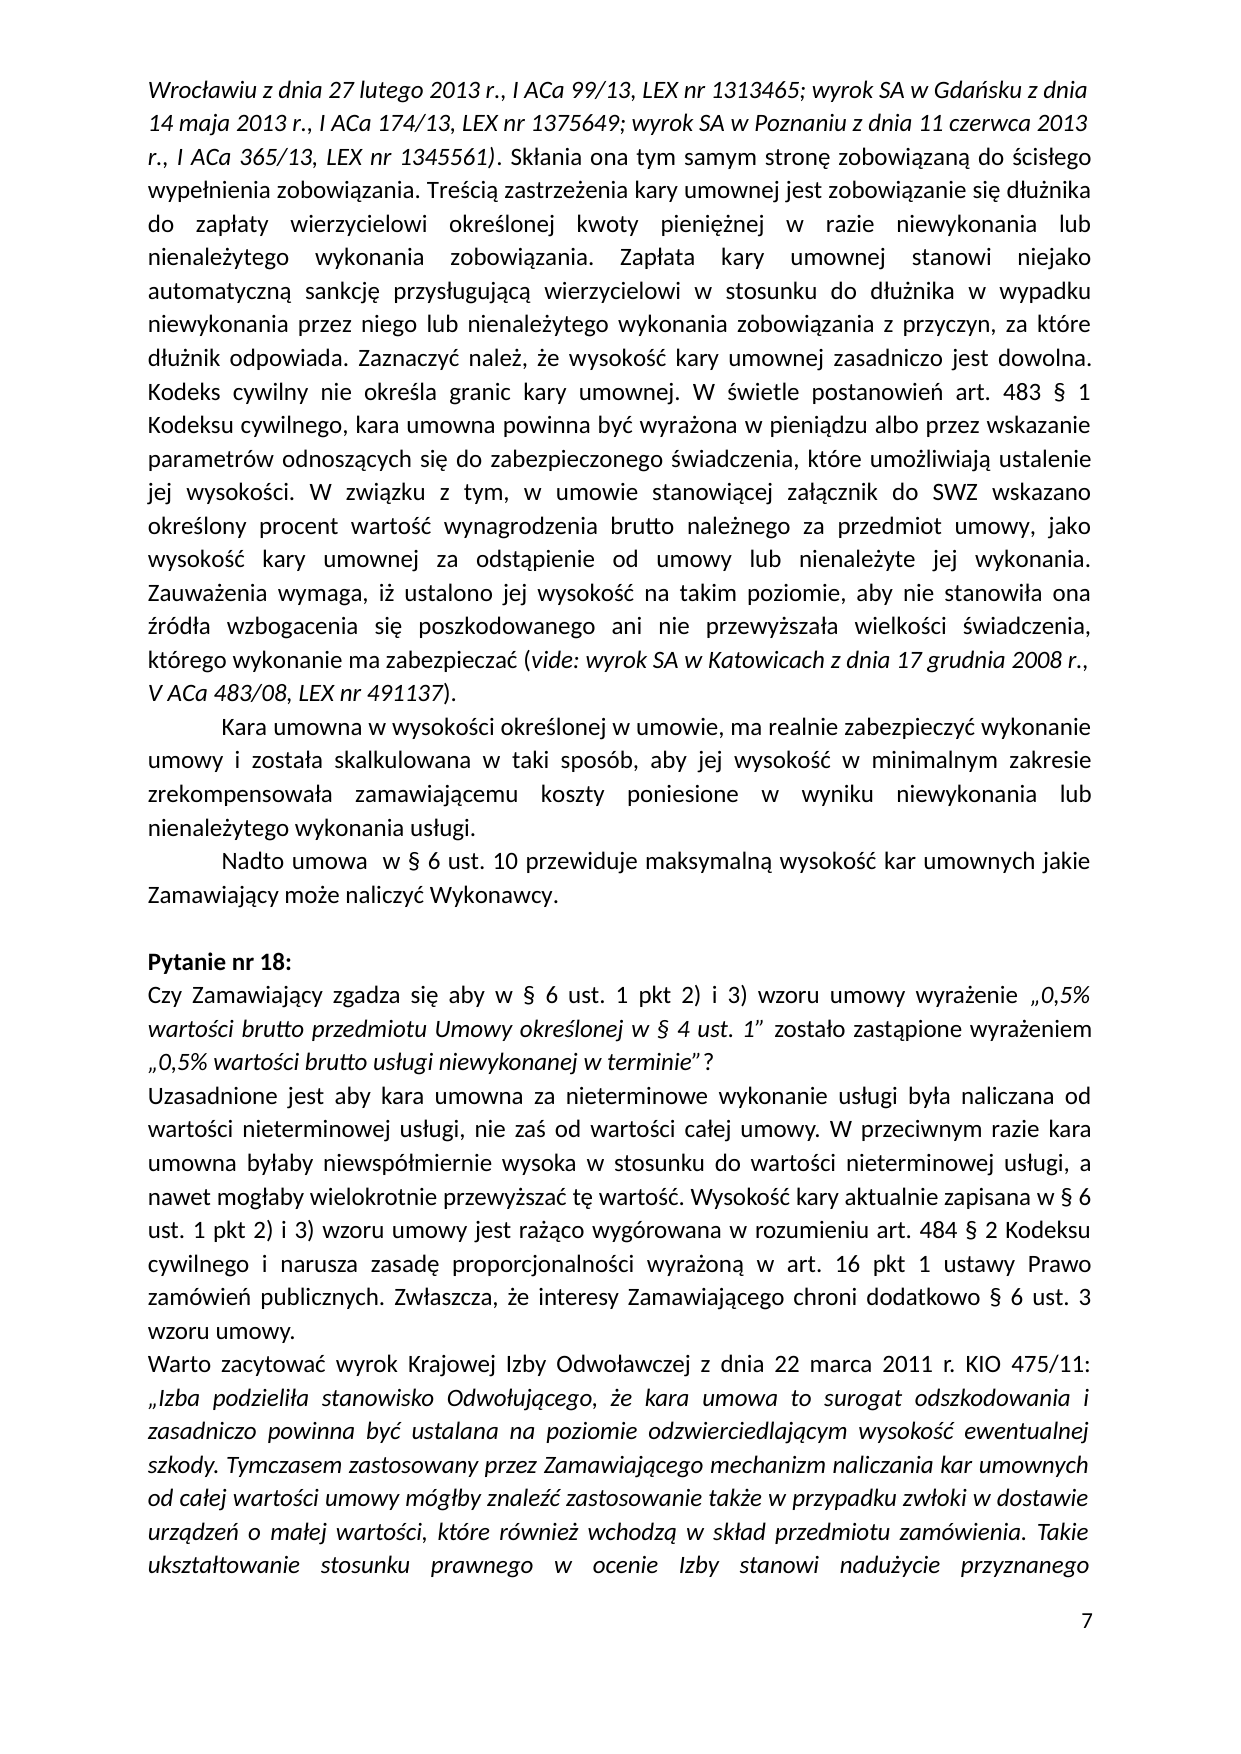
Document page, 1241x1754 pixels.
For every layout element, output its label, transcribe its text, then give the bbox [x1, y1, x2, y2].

text Uzasadnione jest aby kara umowna za nieterminowe wykonanie usługi była naliczana od wartości nieterminowej usługi, nie zaś od wartości całej umowy. W przeciwnym razie kara umowna byłaby niewspółmiernie wysoka w stosunku do wartości nieterminowej usługi, a nawet mogłaby wielokrotnie przewyższać tę wartość. Wysokość kary aktualnie zapisana w § 6 ust. 1 pkt 2) i 3) wzoru umowy jest rażąco wygórowana w rozumieniu art. 484 § 2 Kodeksu cywilnego i narusza zasadę proporcjonalności wyrażoną w art. 16 pkt 1 ustawy Prawo zamówień publicznych. Zwłaszcza, że interesy Zamawiającego chroni dodatkowo § 6 ust. 3 wzoru umowy. [148, 1080, 1093, 1345]
text Kara umowna w wysokości określonej w umowie, ma realnie zabezpieczyć wykonanie umowy i została skalkulowana w taki sposób, aby jej wysokość w minimalnym zakresie zrekompensowała zamawiającemu koszty poniesione w wyniku niewykonania lub nienależytego wykonania usługi. [148, 711, 1093, 842]
text Czy Zamawiający zgadza się aby w § 6 ust. 1 pkt 2) i 3) wzoru umowy wyrażenie „0,5% wartości brutto przedmiotu Umowy określonej w § 4 ust. 1” zostało zastąpione wyrażeniem „0,5% wartości brutto usługi niewykonanej w terminie”? [148, 979, 1093, 1077]
text Nadto umowa w § 6 ust. 10 przewiduje maksymalną wysokość kar umownych jakie Zamawiający może naliczyć Wykonawcy. [148, 845, 1093, 909]
text Pytanie nr 18: [148, 946, 1093, 976]
text Warto zacytować wyrok Krajowej Izby Odwoławczej z dnia 22 marca 2011 r. KIO 475/11: „Izba podzieliła stanowisko Odwołującego, że kara umowa to surogat odszkodowania i zasadniczo powinna być ustalana na poziomie odzwierciedlającym wysokość ewentualnej szkody. Tymczasem zastosowany przez Zamawiającego mechanizm naliczania kar umownych od całej wartości umowy mógłby znaleźć zastosowanie także w przypadku zwłoki w dostawie urządzeń o małej wartości, które również wchodzą w skład przedmiotu zamówienia. Takie ukształtowanie stosunku prawnego w ocenie Izby stanowi nadużycie przyznanego [148, 1348, 1093, 1580]
text Wrocławiu z dnia 27 lutego 2013 r., I ACa 99/13, LEX nr 1313465; wyrok SA w Gdańsku z dnia 14 maja 2013 r., I ACa 174/13, LEX nr 1375649; wyrok SA w Poznaniu z dnia 11 czerwca 2013 r., I ACa 365/13, LEX nr 1345561). Skłania ona tym samym stronę zobowiązaną do ścisłego wypełnienia zobowiązania. Treścią zastrzeżenia kary umownej jest zobowiązanie się dłużnika do zapłaty wierzycielowi określonej kwoty pieniężnej w razie niewykonania lub nienależytego wykonania zobowiązania. Zapłata kary umownej stanowi niejako automatyczną sankcję przysługującą wierzycielowi w stosunku do dłużnika w wypadku niewykonania przez niego lub nienależytego wykonania zobowiązania z przyczyn, za które dłużnik odpowiada. Zaznaczyć należ, że wysokość kary umownej zasadniczo jest dowolna. Kodeks cywilny nie określa granic kary umownej. W świetle postanowień art. 483 § 1 Kodeksu cywilnego, kara umowna powinna być wyrażona w pieniądzu albo przez wskazanie parametrów odnoszących się do zabezpieczonego świadczenia, które umożliwiają ustalenie jej wysokości. W związku z tym, w umowie stanowiącej załącznik do SWZ wskazano określony procent wartość wynagrodzenia brutto należnego za przedmiot umowy, jako wysokość kary umownej za odstąpienie od umowy lub nienależyte jej wykonania. Zauważenia wymaga, iż ustalono jej wysokość na takim poziomie, aby nie stanowiła ona źródła wzbogacenia się poszkodowanego ani nie przewyższała wielkości świadczenia, którego wykonanie ma zabezpieczać (vide: wyrok SA w Katowicach z dnia 17 grudnia 2008 r., V ACa 483/08, LEX nr 491137). [148, 74, 1093, 708]
